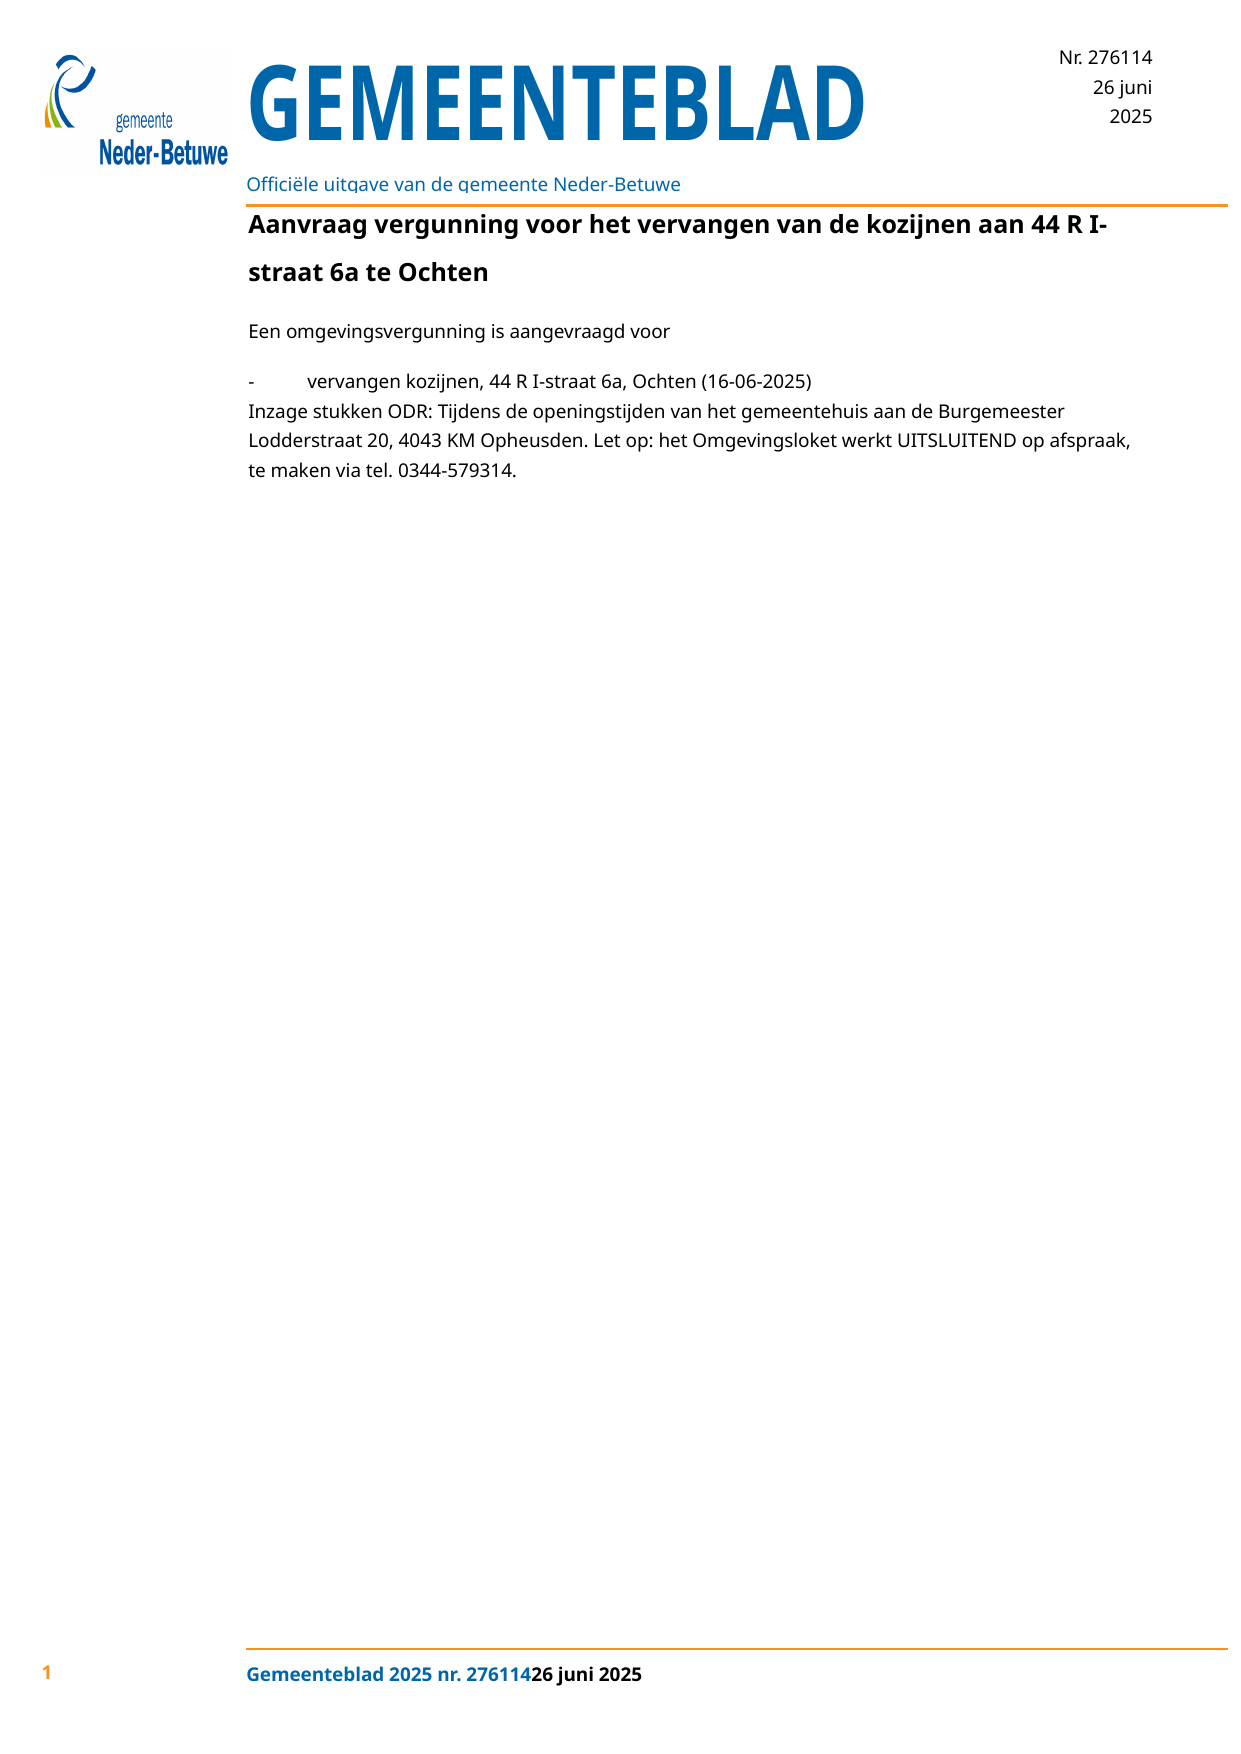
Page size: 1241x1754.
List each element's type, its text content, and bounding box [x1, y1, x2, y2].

list vervangen kozijnen, 44 R I-straat 6a, Ochten (16-06-2025) [248, 368, 1152, 394]
picture [41, 47, 231, 172]
text Een omgevingsvergunning is aangevraagd voor [248, 318, 1152, 344]
text Inzage stukken ODR: Tijdens de openingstijden van het gemeentehuis aan de Burgemeester Lodderstraat 20, 4043 KM Opheusden. Let op: het Omgevingsloket werkt UITSLUITEND op afspraak, te maken via tel. 0344-579314. [248, 398, 1152, 483]
text Aanvraag vergunning voor het vervangen van de kozijnen aan 44 R I-straat 6a te Ochten [248, 207, 1152, 288]
